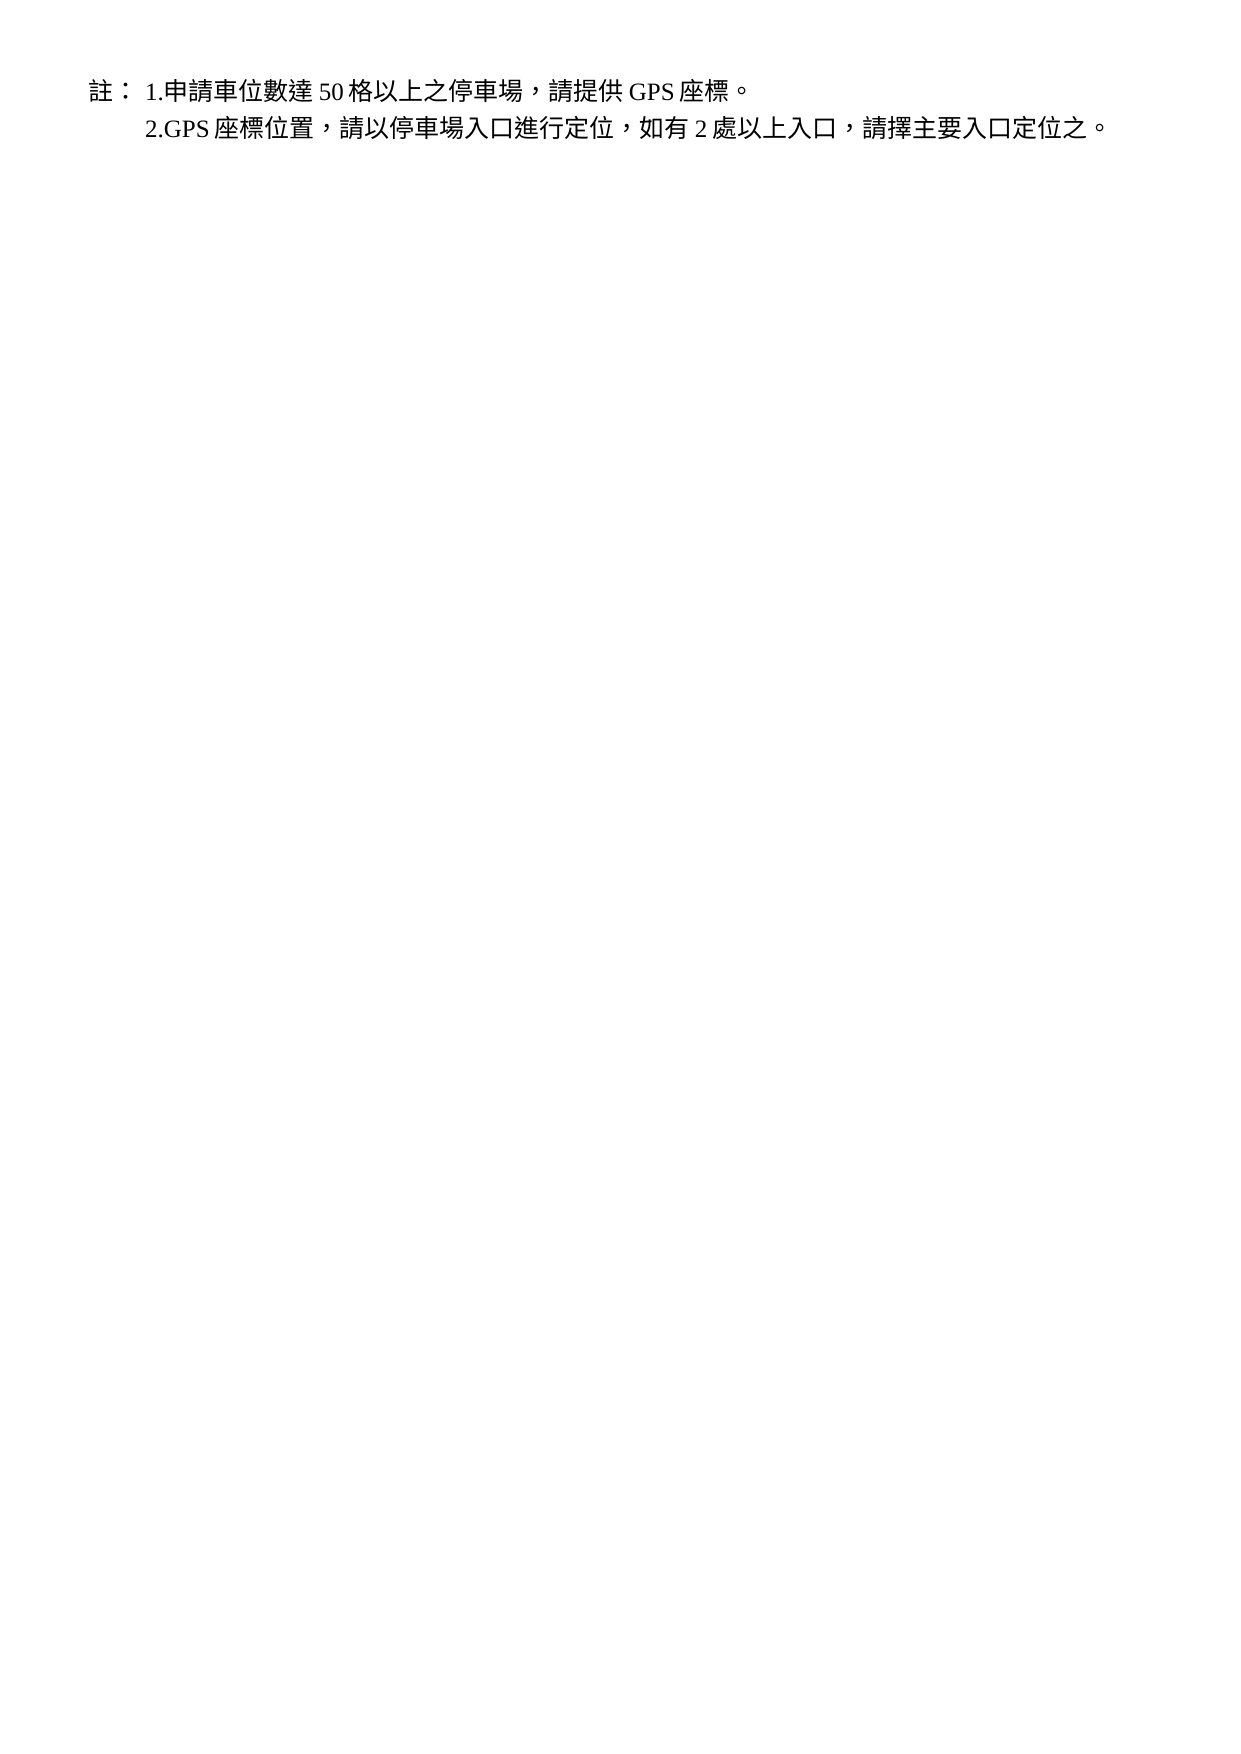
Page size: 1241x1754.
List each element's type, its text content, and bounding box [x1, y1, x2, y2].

text 註： 1.申請車位數達50格以上之停車場，請提供GPS座標。 [89, 71, 1152, 108]
text 2.GPS座標位置，請以停車場入口進行定位，如有2處以上入口，請擇主要入口定位之。 [145, 108, 1152, 146]
